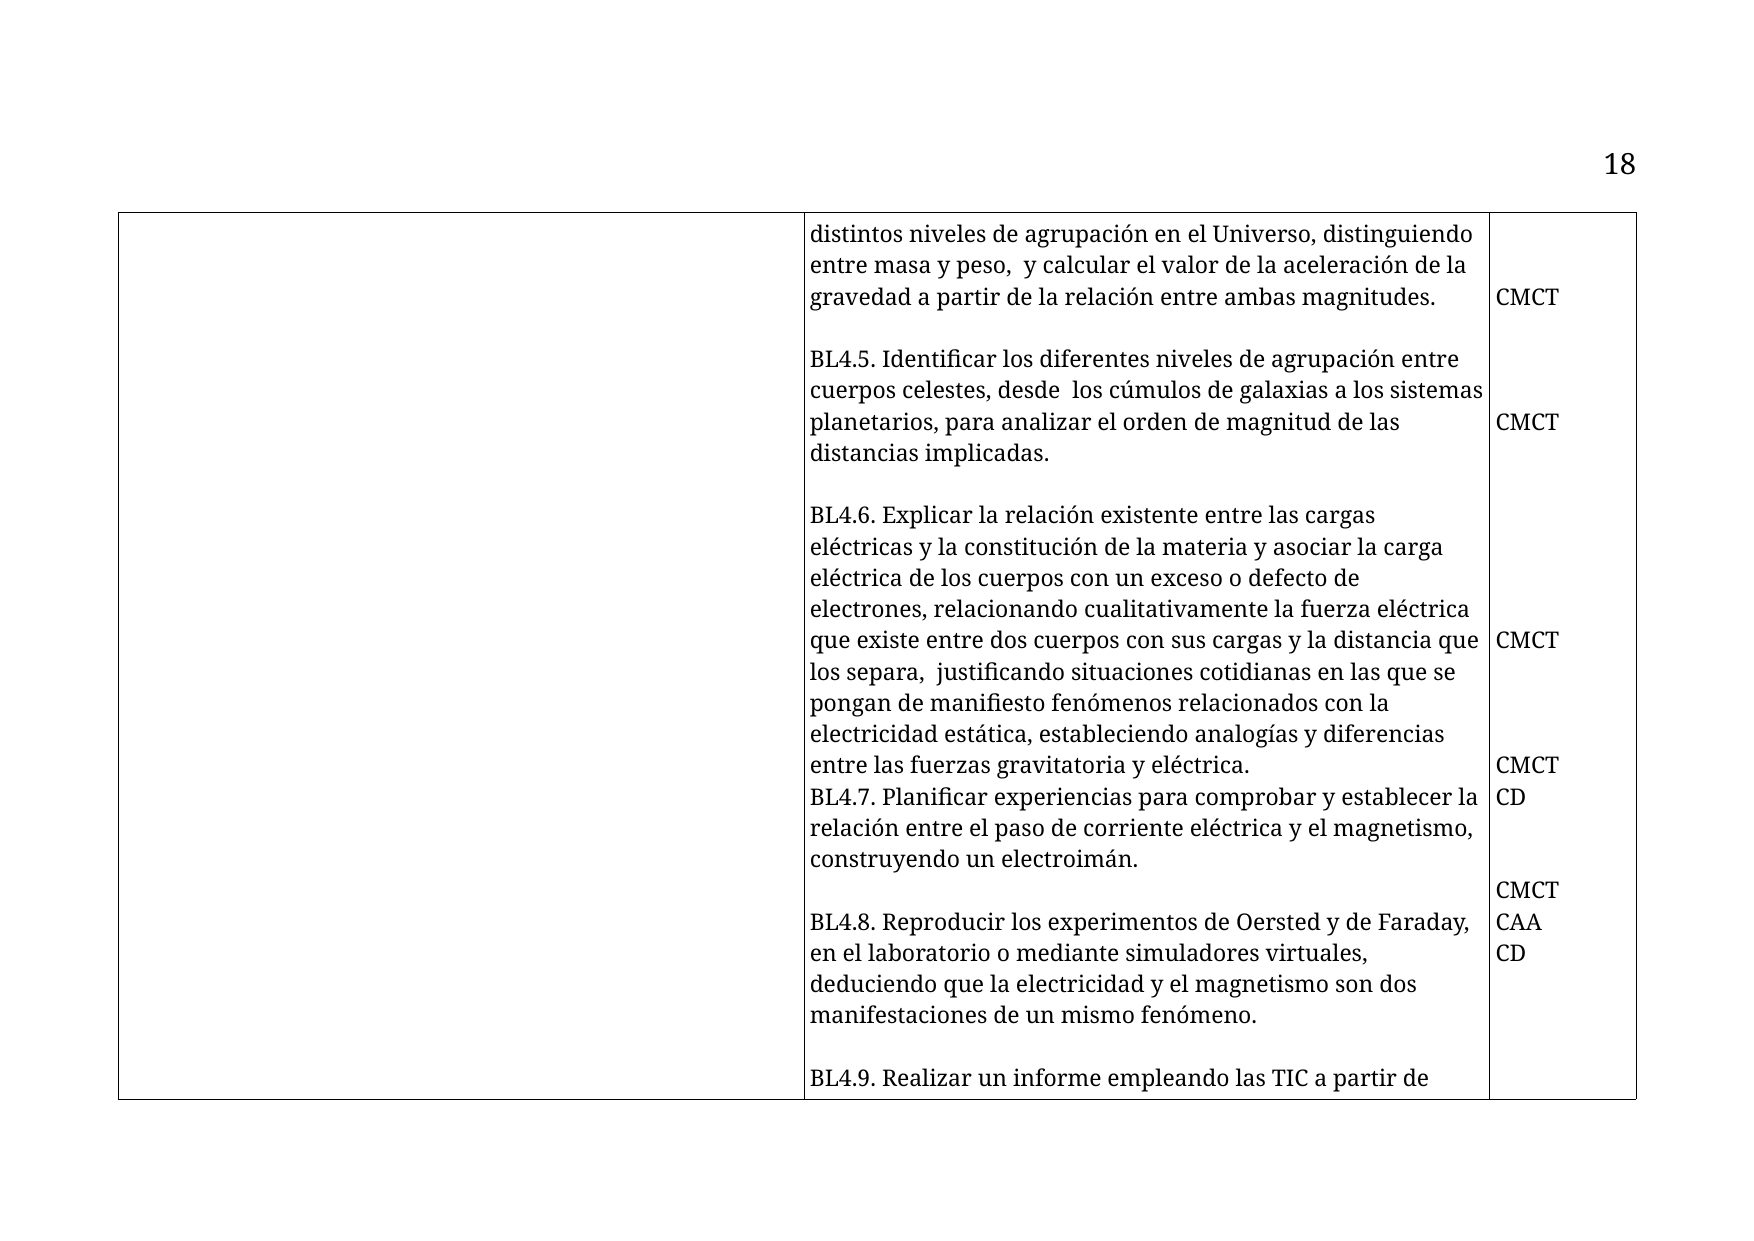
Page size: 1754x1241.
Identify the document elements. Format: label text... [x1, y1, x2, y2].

table_cell distintos niveles de agrupación en el Universo, distinguiendo entre masa y peso, y calcular el valor de la aceleración de la gravedad a partir de la relación entre ambas magnitudes. BL4.5. Identificar los diferentes niveles de agrupación entre cuerpos celestes, desde los cúmulos de galaxias a los sistemas planetarios, para analizar el orden de magnitud de las distancias implicadas. BL4.6. Explicar la relación existente entre las cargas eléctricas y la constitución de la materia y asociar la carga eléctrica de los cuerpos con un exceso o defecto de electrones, relacionando cualitativamente la fuerza eléctrica que existe entre dos cuerpos con sus cargas y la distancia que los separa, justificando situaciones cotidianas en las que se pongan de manifiesto fenómenos relacionados con la electricidad estática, estableciendo analogías y diferencias entre las fuerzas gravitatoria y eléctrica. BL4.7. Planificar experiencias para comprobar y establecer la relación entre el paso de corriente eléctrica y el magnetismo, construyendo un electroimán. BL4.8. Reproducir los experimentos de Oersted y de Faraday, en el laboratorio o mediante simuladores virtuales, deduciendo que la electricidad y el magnetismo son dos manifestaciones de un mismo fenómeno. BL4.9. Realizar un informe empleando las TIC a partir de [805, 213, 1489, 1099]
table_cell CMCT CMCT CMCT CMCT CD CMCT CAA CD [1490, 213, 1636, 1099]
table_cell [119, 213, 804, 1099]
